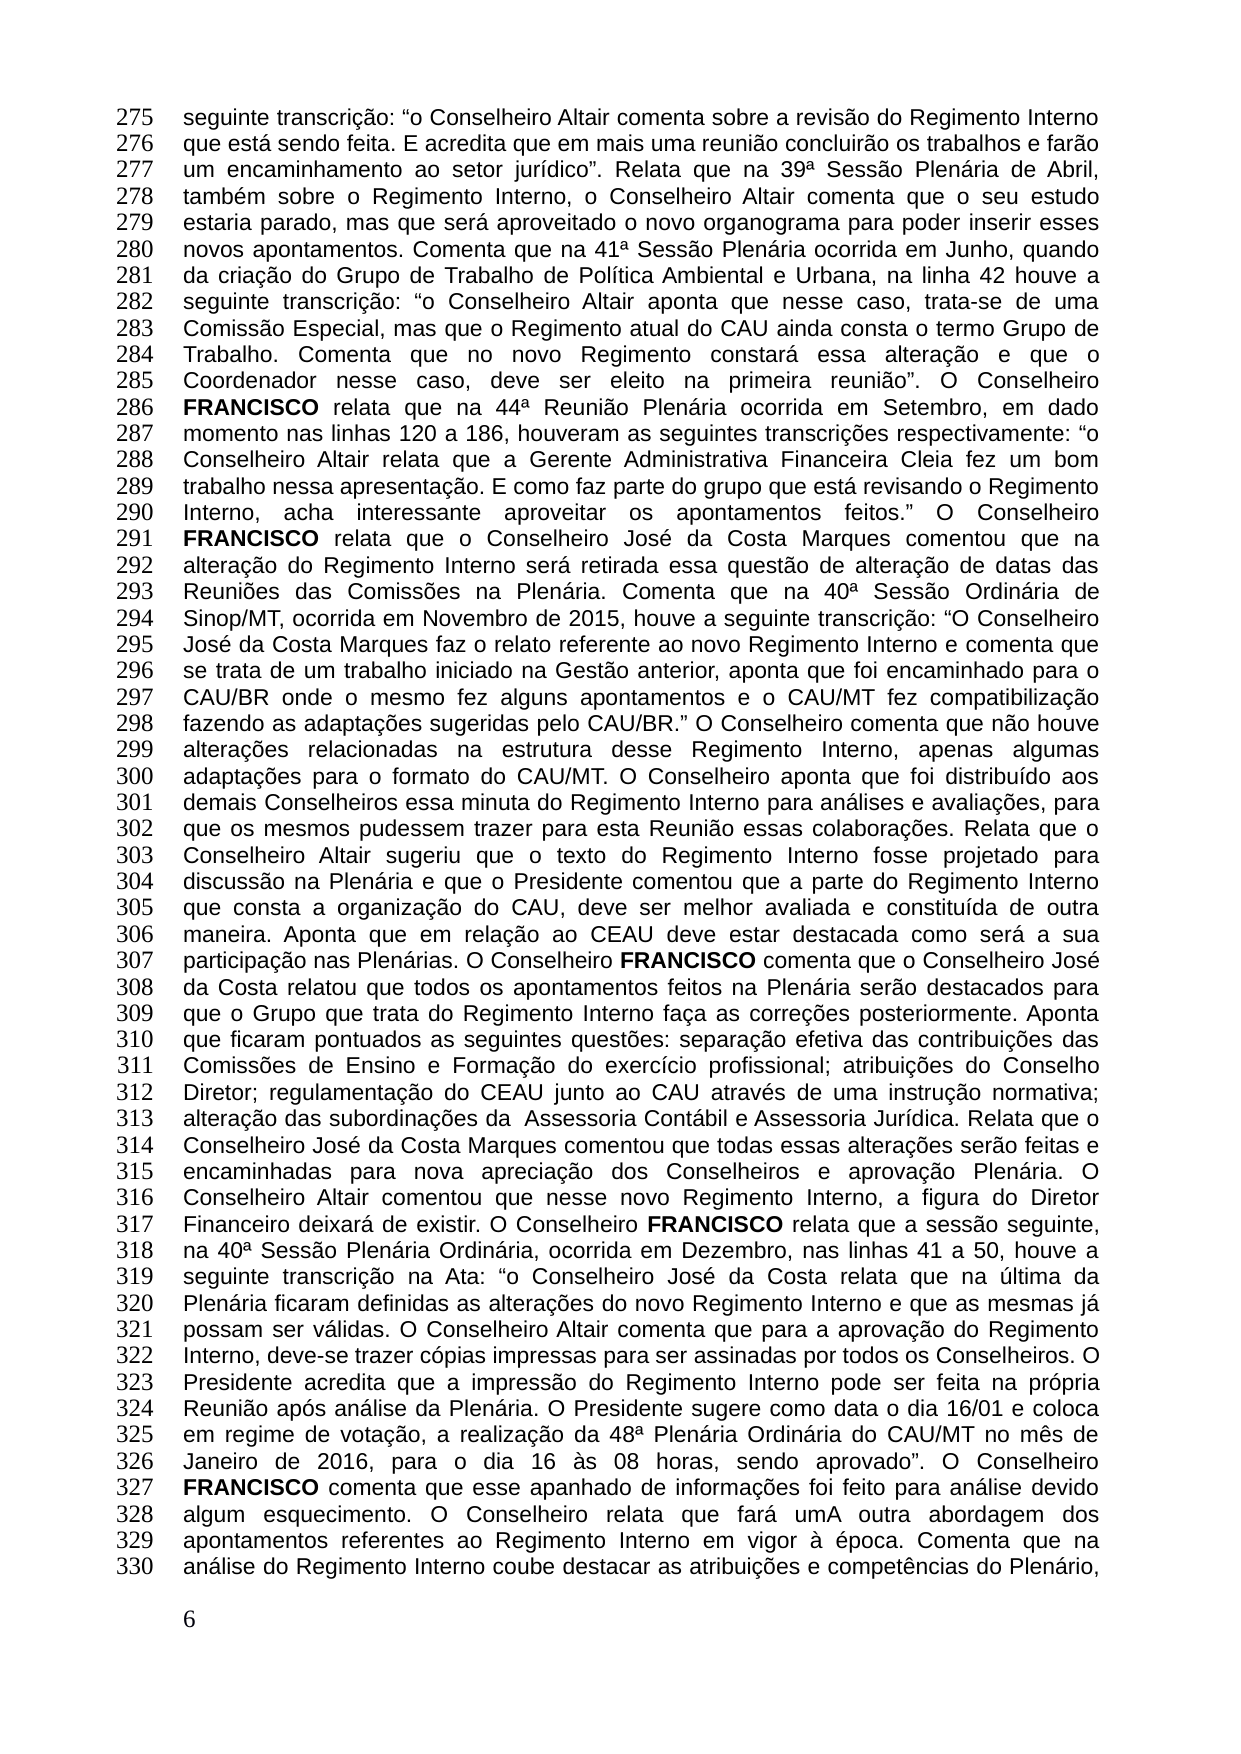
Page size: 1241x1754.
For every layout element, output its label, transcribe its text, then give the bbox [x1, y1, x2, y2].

text seguinte transcrição: “o Conselheiro Altair comenta sobre a revisão do Regimento Interno que está sendo feita. E acredita que em mais uma reunião concluirão os trabalhos e farão um encaminhamento ao setor jurídico”. Relata que na 39ª Sessão Plenária de Abril, também sobre o Regimento Interno, o Conselheiro Altair comenta que o seu estudo estaria parado, mas que será aproveitado o novo organograma para poder inserir esses novos apontamentos. Comenta que na 41ª Sessão Plenária ocorrida em Junho, quando da criação do Grupo de Trabalho de Política Ambiental e Urbana, na linha 42 houve a seguinte transcrição: “o Conselheiro Altair aponta que nesse caso, trata-se de uma Comissão Especial, mas que o Regimento atual do CAU ainda consta o termo Grupo de Trabalho. Comenta que no novo Regimento constará essa alteração e que o Coordenador nesse caso, deve ser eleito na primeira reunião”. O Conselheiro FRANCISCO relata que na 44ª Reunião Plenária ocorrida em Setembro, em dado momento nas linhas 120 a 186, houveram as seguintes transcrições respectivamente: “o Conselheiro Altair relata que a Gerente Administrativa Financeira Cleia fez um bom trabalho nessa apresentação. E como faz parte do grupo que está revisando o Regimento Interno, acha interessante aproveitar os apontamentos feitos.” O Conselheiro FRANCISCO relata que o Conselheiro José da Costa Marques comentou que na alteração do Regimento Interno será retirada essa questão de alteração de datas das Reuniões das Comissões na Plenária. Comenta que na 40ª Sessão Ordinária de Sinop/MT, ocorrida em Novembro de 2015, houve a seguinte transcrição: “O Conselheiro José da Costa Marques faz o relato referente ao novo Regimento Interno e comenta que se trata de um trabalho iniciado na Gestão anterior, aponta que foi encaminhado para o CAU/BR onde o mesmo fez alguns apontamentos e o CAU/MT fez compatibilização fazendo as adaptações sugeridas pelo CAU/BR.” O Conselheiro comenta que não houve alterações relacionadas na estrutura desse Regimento Interno, apenas algumas adaptações para o formato do CAU/MT. O Conselheiro aponta que foi distribuído aos demais Conselheiros essa minuta do Regimento Interno para análises e avaliações, para que os mesmos pudessem trazer para esta Reunião essas colaborações. Relata que o Conselheiro Altair sugeriu que o texto do Regimento Interno fosse projetado para discussão na Plenária e que o Presidente comentou que a parte do Regimento Interno que consta a organização do CAU, deve ser melhor avaliada e constituída de outra maneira. Aponta que em relação ao CEAU deve estar destacada como será a sua participação nas Plenárias. O Conselheiro FRANCISCO comenta que o Conselheiro José da Costa relatou que todos os apontamentos feitos na Plenária serão destacados para que o Grupo que trata do Regimento Interno faça as correções posteriormente. Aponta que ficaram pontuados as seguintes questões: separação efetiva das contribuições das Comissões de Ensino e Formação do exercício profissional; atribuições do Conselho Diretor; regulamentação do CEAU junto ao CAU através de uma instrução normativa; alteração das subordinações da Assessoria Contábil e Assessoria Jurídica. Relata que o Conselheiro José da Costa Marques comentou que todas essas alterações serão feitas e encaminhadas para nova apreciação dos Conselheiros e aprovação Plenária. O Conselheiro Altair comentou que nesse novo Regimento Interno, a figura do Diretor Financeiro deixará de existir. O Conselheiro FRANCISCO relata que a sessão seguinte, na 40ª Sessão Plenária Ordinária, ocorrida em Dezembro, nas linhas 41 a 50, houve a seguinte transcrição na Ata: “o Conselheiro José da Costa relata que na última da Plenária ficaram definidas as alterações do novo Regimento Interno e que as mesmas já possam ser válidas. O Conselheiro Altair comenta que para a aprovação do Regimento Interno, deve-se trazer cópias impressas para ser assinadas por todos os Conselheiros. O Presidente acredita que a impressão do Regimento Interno pode ser feita na própria Reunião após análise da Plenária. O Presidente sugere como data o dia 16/01 e coloca em regime de votação, a realização da 48ª Plenária Ordinária do CAU/MT no mês de Janeiro de 2016, para o dia 16 às 08 horas, sendo aprovado”. O Conselheiro FRANCISCO comenta que esse apanhado de informações foi feito para análise devido algum esquecimento. O Conselheiro relata que fará umA outra abordagem dos apontamentos referentes ao Regimento Interno em vigor à época. Comenta que na análise do Regimento Interno coube destacar as atribuições e competências do Plenário, [183, 104, 1100, 1579]
